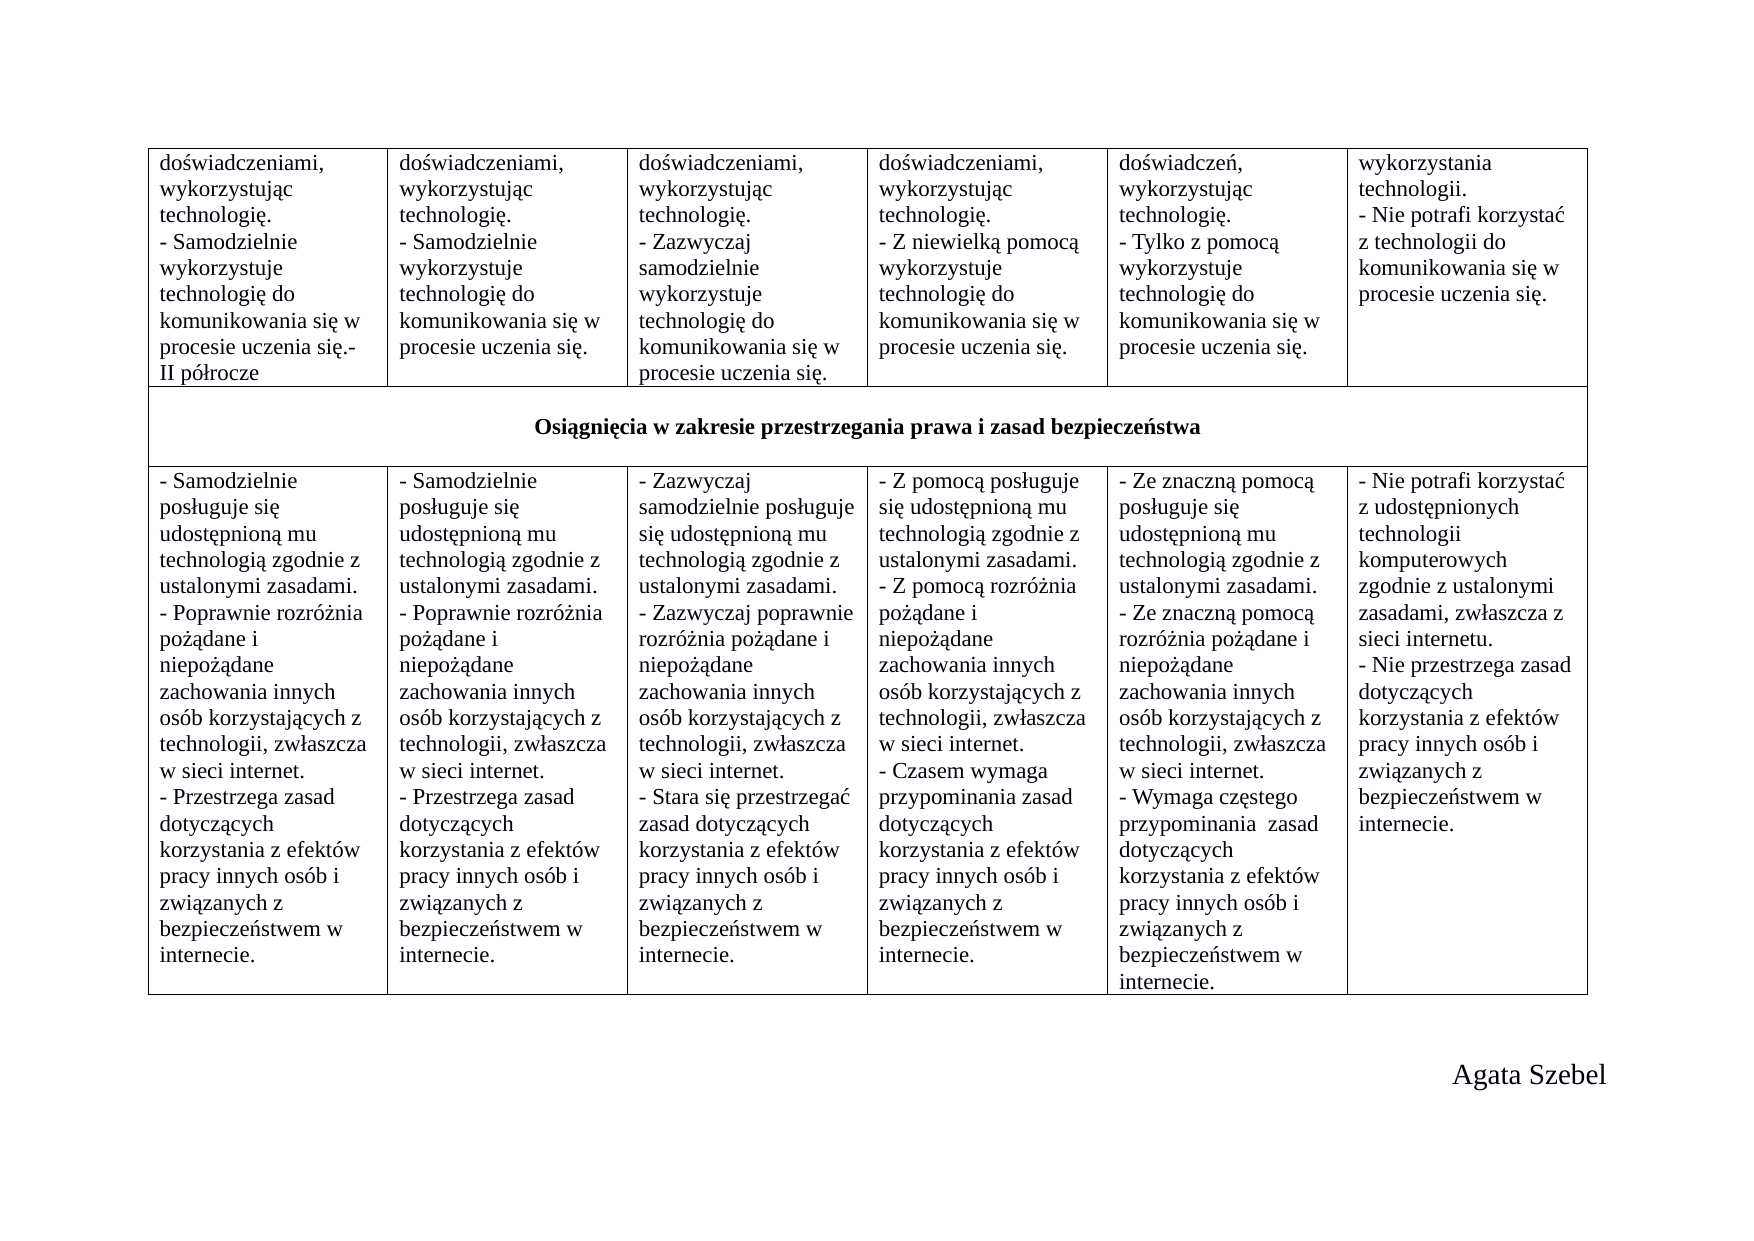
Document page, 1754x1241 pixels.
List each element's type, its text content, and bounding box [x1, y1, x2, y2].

table_cell - Zazwyczaj samodzielnie posługuje się udostępnioną mu technologią zgodnie z ustalonymi zasadami. - Zazwyczaj poprawnie rozróżnia pożądane i niepożądane zachowania innych osób korzystających z technologii, zwłaszcza w sieci internet. - Stara się przestrzegać zasad dotyczących korzystania z efektów pracy innych osób i związanych z bezpieczeństwem w internecie. [628, 467, 867, 994]
table_cell doświadczeniami, wykorzystując technologię. - Zazwyczaj samodzielnie wykorzystuje technologię do komunikowania się w procesie uczenia się. [628, 149, 867, 386]
table_cell - Z pomocą posługuje się udostępnioną mu technologią zgodnie z ustalonymi zasadami. - Z pomocą rozróżnia pożądane i niepożądane zachowania innych osób korzystających z technologii, zwłaszcza w sieci internet. - Czasem wymaga przypominania zasad dotyczących korzystania z efektów pracy innych osób i związanych z bezpieczeństwem w internecie. [868, 467, 1107, 994]
table_cell - Samodzielnie posługuje się udostępnioną mu technologią zgodnie z ustalonymi zasadami. - Poprawnie rozróżnia pożądane i niepożądane zachowania innych osób korzystających z technologii, zwłaszcza w sieci internet. - Przestrzega zasad dotyczących korzystania z efektów pracy innych osób i związanych z bezpieczeństwem w internecie. [149, 467, 387, 994]
text Agata Szebel [148, 1057, 1606, 1090]
table_cell - Nie potrafi korzystać z udostępnionych technologii komputerowych zgodnie z ustalonymi zasadami, zwłaszcza z sieci internetu. - Nie przestrzega zasad dotyczących korzystania z efektów pracy innych osób i związanych z bezpieczeństwem w internecie. [1348, 467, 1587, 994]
table_cell doświadczeniami, wykorzystując technologię. - Z niewielką pomocą wykorzystuje technologię do komunikowania się w procesie uczenia się. [868, 149, 1107, 386]
table_cell wykorzystania technologii. - Nie potrafi korzystać z technologii do komunikowania się w procesie uczenia się. [1348, 149, 1587, 386]
table_cell Osiągnięcia w zakresie przestrzegania prawa i zasad bezpieczeństwa [149, 387, 1587, 466]
table_cell doświadczeń, wykorzystując technologię. - Tylko z pomocą wykorzystuje technologię do komunikowania się w procesie uczenia się. [1108, 149, 1347, 386]
table_cell doświadczeniami, wykorzystując technologię. - Samodzielnie wykorzystuje technologię do komunikowania się w procesie uczenia się.- II półrocze [149, 149, 387, 386]
table_cell - Ze znaczną pomocą posługuje się udostępnioną mu technologią zgodnie z ustalonymi zasadami. - Ze znaczną pomocą rozróżnia pożądane i niepożądane zachowania innych osób korzystających z technologii, zwłaszcza w sieci internet. - Wymaga częstego przypominania zasad dotyczących korzystania z efektów pracy innych osób i związanych z bezpieczeństwem w internecie. [1108, 467, 1347, 994]
table_cell doświadczeniami, wykorzystując technologię. - Samodzielnie wykorzystuje technologię do komunikowania się w procesie uczenia się. [388, 149, 627, 386]
table_cell - Samodzielnie posługuje się udostępnioną mu technologią zgodnie z ustalonymi zasadami. - Poprawnie rozróżnia pożądane i niepożądane zachowania innych osób korzystających z technologii, zwłaszcza w sieci internet. - Przestrzega zasad dotyczących korzystania z efektów pracy innych osób i związanych z bezpieczeństwem w internecie. [388, 467, 627, 994]
